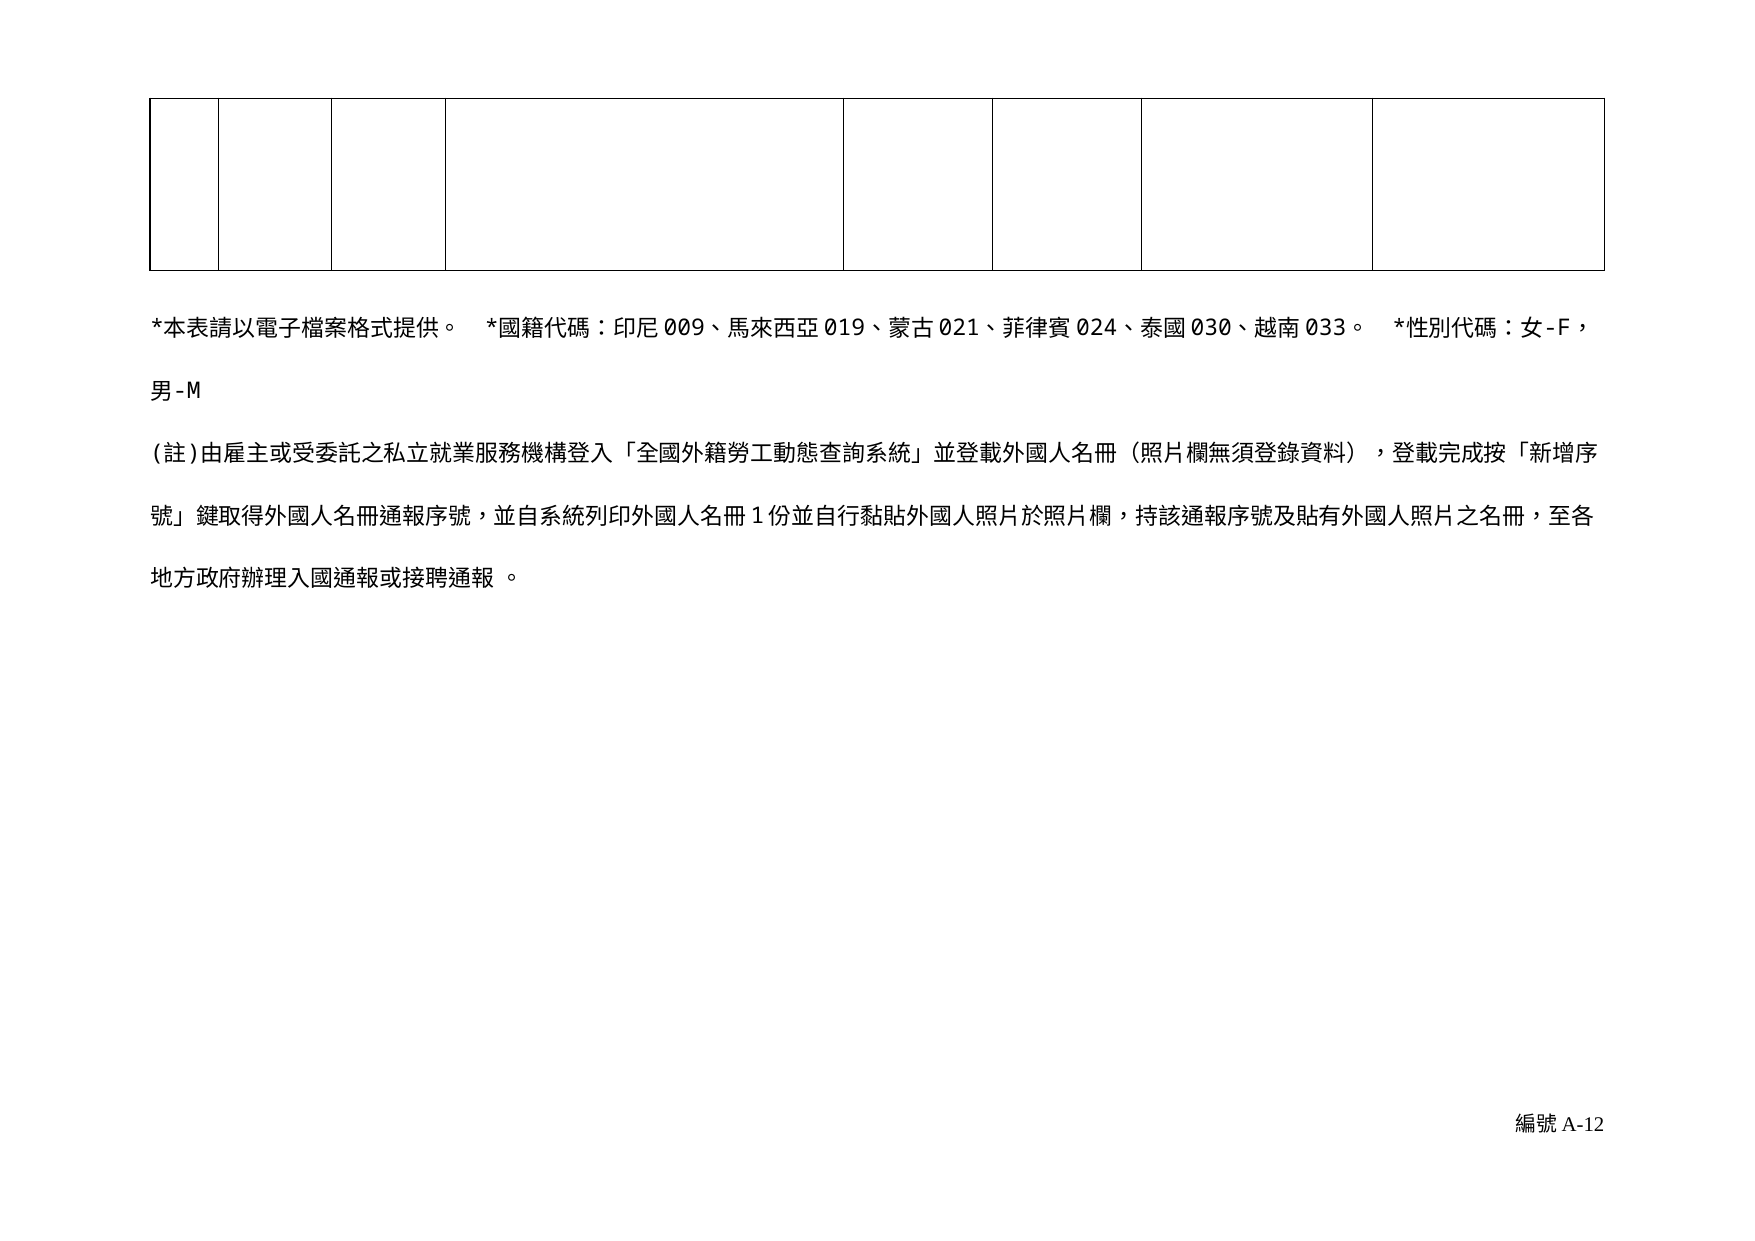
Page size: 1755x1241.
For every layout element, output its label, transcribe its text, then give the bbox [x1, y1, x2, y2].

table_cell [219, 99, 331, 269]
table_cell [844, 99, 992, 269]
text (註)由雇主或受委託之私立就業服務機構登入「全國外籍勞工動態查詢系統」並登載外國人名冊（照片欄無須登錄資料），登載完成按「新增序號」鍵取得外國人名冊通報序號，並自系統列印外國人名冊1份並自行黏貼外國人照片於照片欄，持該通報序號及貼有外國人照片之名冊，至各地方政府辦理入國通報或接聘通報 。 [150, 410, 1604, 598]
table_cell [332, 99, 445, 269]
table_cell [993, 99, 1141, 269]
table_cell [1142, 99, 1372, 269]
table_cell [151, 99, 218, 269]
table_cell [446, 99, 843, 269]
text *本表請以電子檔案格式提供。 *國籍代碼：印尼009、馬來西亞019、蒙古021、菲律賓024、泰國030、越南033。 *性別代碼：女-F，男-M [150, 285, 1604, 410]
table_cell [1373, 99, 1604, 269]
